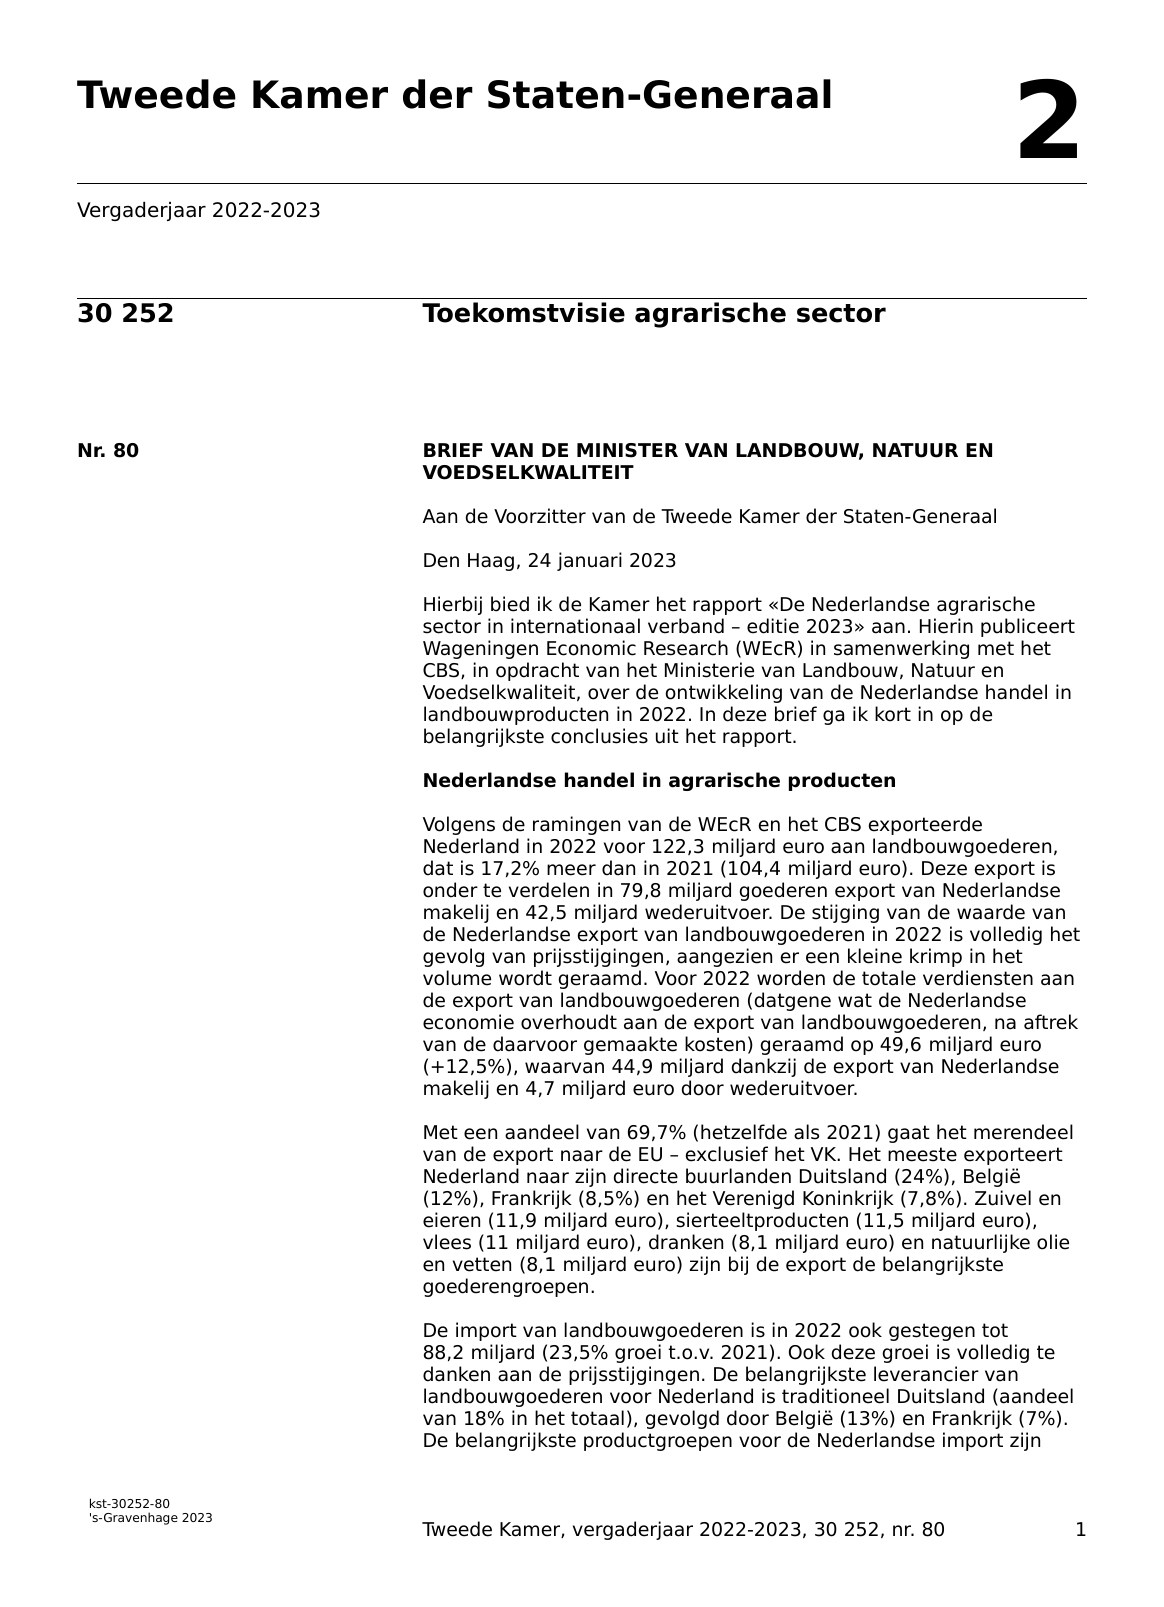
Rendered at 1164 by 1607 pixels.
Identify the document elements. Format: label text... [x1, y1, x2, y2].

text De import van landbouwgoederen is in 2022 ook gestegen tot 88,2 miljard (23,5% groei t.o.v. 2021). Ook deze groei is volledig te danken aan de prijsstijgingen. De belangrijkste leverancier van landbouwgoederen voor Nederland is traditioneel Duitsland (aandeel van 18% in het totaal), gevolgd door België (13%) en Frankrijk (7%). De belangrijkste productgroepen voor de Nederlandse import zijn [422, 1320, 1087, 1452]
subtitle Nederlandse handel in agrarische producten [422, 770, 1087, 792]
table_cell Vergaderjaar 2022-2023 [77, 184, 1087, 298]
table_header Tweede Kamer der Staten-Generaal [77, 59, 886, 183]
text Hierbij bied ik de Kamer het rapport «De Nederlandse agrarische sector in internationaal verband – editie 2023» aan. Hierin publiceert Wageningen Economic Research (WEcR) in samenwerking met het CBS, in opdracht van het Ministerie van Landbouw, Natuur en Voedselkwaliteit, over de ontwikkeling van de Nederlandse handel in landbouwproducten in 2022. In deze brief ga ik kort in op de belangrijkste conclusies uit het rapport. [422, 594, 1087, 748]
text Aan de Voorzitter van de Tweede Kamer der Staten-Generaal [422, 506, 1087, 528]
subtitle 30 252 Toekomstvisie agrarische sector [77, 299, 1087, 329]
table_header 2 [886, 59, 1087, 183]
text 's-Gravenhage 2023 [88, 1511, 323, 1525]
text Met een aandeel van 69,7% (hetzelfde als 2021) gaat het merendeel van de export naar de EU – exclusief het VK. Het meeste exporteert Nederland naar zijn directe buurlanden Duitsland (24%), België (12%), Frankrijk (8,5%) en het Verenigd Koninkrijk (7,8%). Zuivel en eieren (11,9 miljard euro), sierteeltproducten (11,5 miljard euro), vlees (11 miljard euro), dranken (8,1 miljard euro) en natuurlijke olie en vetten (8,1 miljard euro) zijn bij de export de belangrijkste goederengroepen. [422, 1122, 1087, 1298]
text Volgens de ramingen van de WEcR en het CBS exporteerde Nederland in 2022 voor 122,3 miljard euro aan landbouwgoederen, dat is 17,2% meer dan in 2021 (104,4 miljard euro). Deze export is onder te verdelen in 79,8 miljard goederen export van Nederlandse makelij en 42,5 miljard wederuitvoer. De stijging van de waarde van de Nederlandse export van landbouwgoederen in 2022 is volledig het gevolg van prijsstijgingen, aangezien er een kleine krimp in het volume wordt geraamd. Voor 2022 worden de totale verdiensten aan de export van landbouwgoederen (datgene wat de Nederlandse economie overhoudt aan de export van landbouwgoederen, na aftrek van de daarvoor gemaakte kosten) geraamd op 49,6 miljard euro (+12,5%), waarvan 44,9 miljard dankzij de export van Nederlandse makelij en 4,7 miljard euro door wederuitvoer. [422, 814, 1087, 1100]
subtitle Nr. 80 BRIEF VAN DE MINISTER VAN LANDBOUW, NATUUR EN VOEDSELKWALITEIT [77, 440, 1087, 484]
text Den Haag, 24 januari 2023 [422, 550, 1087, 572]
text kst-30252-80 [88, 1497, 323, 1511]
